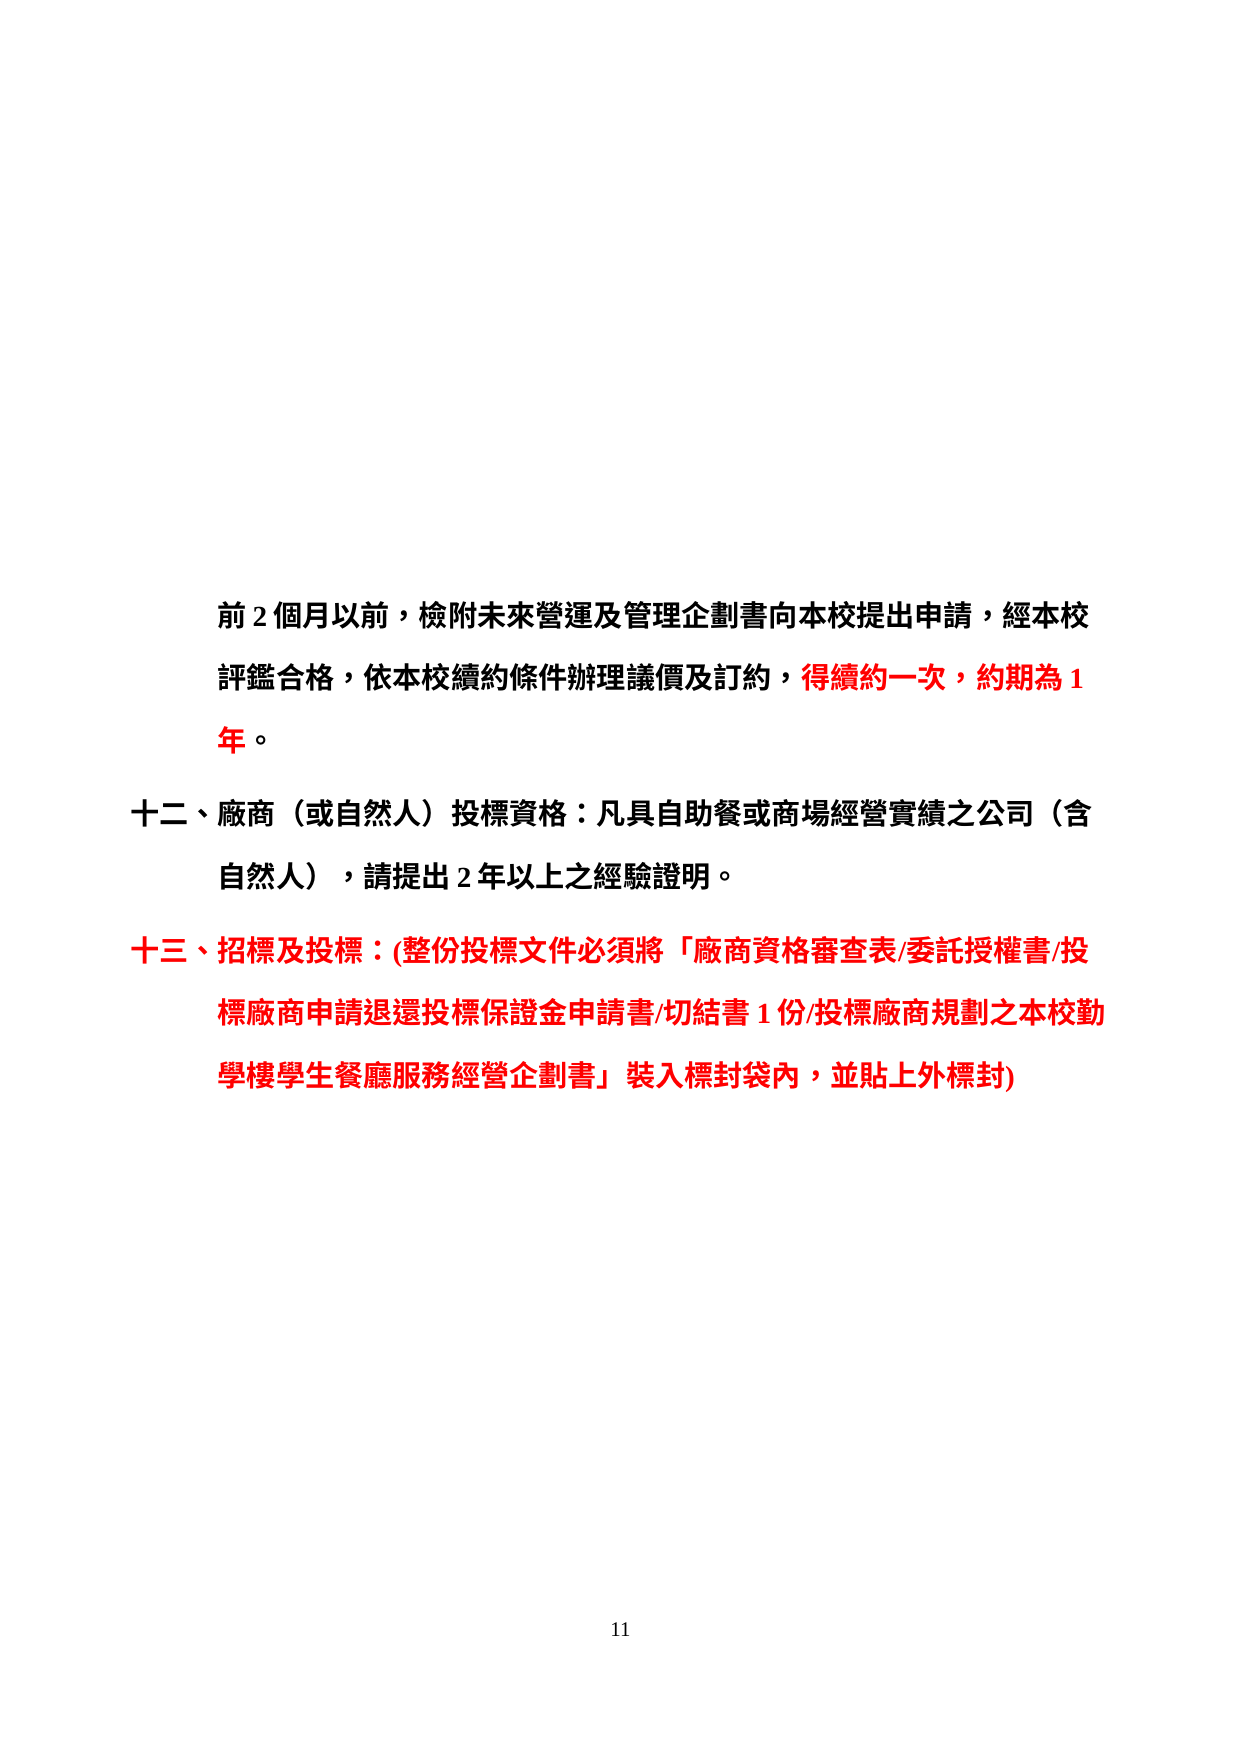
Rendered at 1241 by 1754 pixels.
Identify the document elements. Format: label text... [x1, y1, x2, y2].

text 十三、招標及投標：(整份投標文件必須將「廠商資格審查表/委託授權書/投標廠商申請退還投標保證金申請書/切結書1份/投標廠商規劃之本校勤學樓學生餐廳服務經營企劃書」裝入標封袋內，並貼上外標封) [130, 907, 1110, 1094]
text 十二、廠商（或自然人）投標資格：凡具自助餐或商場經營實績之公司（含自然人），請提出2年以上之經驗證明。 [130, 770, 1110, 895]
text 前2個月以前，檢附未來營運及管理企劃書向本校提出申請，經本校評鑑合格，依本校續約條件辦理議價及訂約，得續約一次，約期為1年。 [130, 572, 1110, 759]
